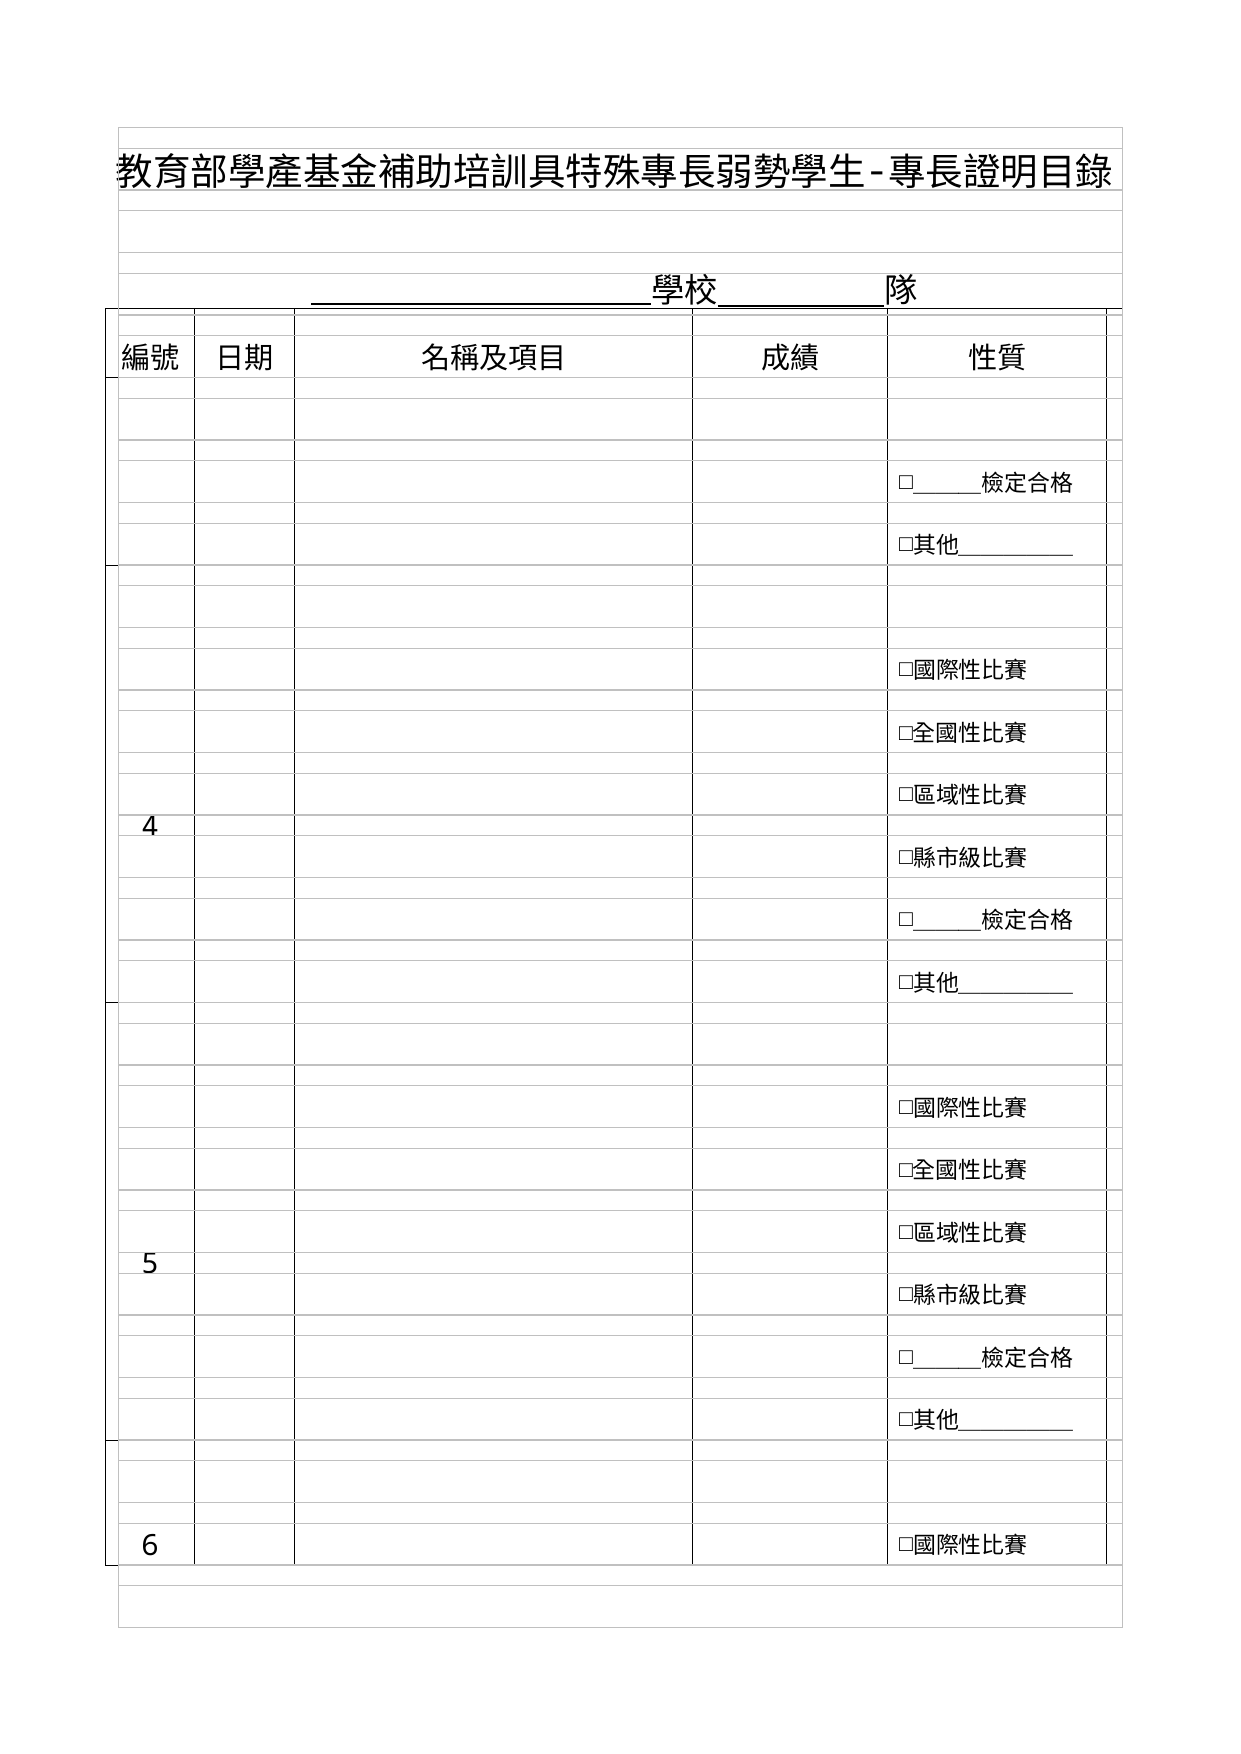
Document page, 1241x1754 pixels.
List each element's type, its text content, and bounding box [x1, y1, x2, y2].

table_cell [195, 441, 294, 460]
table_cell [195, 753, 294, 773]
table_cell [1107, 961, 1122, 1002]
table_cell 4 [154, 816, 194, 835]
table_cell [295, 1274, 692, 1314]
table_cell [119, 1441, 194, 1460]
table_cell [693, 836, 887, 877]
table_cell [1107, 1441, 1122, 1460]
table_cell [195, 1316, 294, 1335]
table_cell 4 [119, 566, 194, 585]
table_cell [295, 1378, 692, 1398]
table_cell [693, 1399, 887, 1439]
table_cell [693, 461, 887, 502]
table_cell [295, 1336, 692, 1377]
table_cell [119, 461, 194, 502]
table_cell [693, 691, 887, 710]
table_cell [1107, 941, 1122, 960]
table_cell [693, 316, 887, 335]
table_cell [1107, 316, 1122, 335]
table_cell 名稱及項目 [295, 336, 692, 377]
table_cell [295, 1128, 692, 1148]
table_cell [119, 316, 194, 335]
table_cell [693, 1274, 887, 1314]
table_cell [693, 941, 887, 960]
table_cell [693, 586, 887, 627]
table_cell [888, 1191, 1106, 1210]
table_cell [1107, 649, 1122, 689]
table_cell [888, 878, 1106, 898]
table_cell [693, 1503, 887, 1523]
table_cell [1107, 1503, 1122, 1523]
table_cell □縣市級比賽 [888, 1274, 1106, 1314]
table_cell [693, 378, 887, 398]
table_cell [195, 1274, 294, 1314]
table_cell □國際性比賽 [888, 649, 1106, 689]
table_header 教育部學產基金補助培訓具特殊專長弱勢學生-專長證明目錄 學校 隊 [106, 127, 118, 308]
table_cell [195, 1211, 294, 1252]
table_header 教育部學產基金補助培訓具特殊專長弱勢學生-專長證明目錄 學校 隊 [119, 191, 1122, 210]
table_cell [1107, 691, 1122, 710]
table_cell [295, 899, 692, 939]
table_cell [888, 1253, 1106, 1273]
table_cell [195, 711, 294, 752]
table_cell [888, 1316, 1106, 1335]
table_cell [195, 309, 294, 314]
table_cell [1107, 1399, 1122, 1439]
table_cell [888, 441, 1106, 460]
table_cell [888, 503, 1106, 523]
table_cell [1107, 1211, 1122, 1252]
table_cell [295, 711, 692, 752]
table_cell [693, 1211, 887, 1252]
table_cell [1107, 1336, 1122, 1377]
table_cell 日期 [195, 336, 294, 377]
table_cell [693, 524, 887, 564]
table_cell [888, 1378, 1106, 1398]
table_cell [888, 309, 1106, 314]
table_header 教育部學產基金補助培訓具特殊專長弱勢學生-專長證明目錄 學校 隊 [119, 253, 1122, 273]
table_cell [195, 1253, 294, 1273]
table_cell [295, 1441, 692, 1460]
table_cell 4 [119, 941, 194, 960]
table_cell [195, 878, 294, 898]
table_cell [295, 1066, 692, 1085]
table_cell [195, 524, 294, 564]
table_cell [1107, 1191, 1122, 1210]
table_cell 4 [119, 774, 194, 814]
table_cell [295, 503, 692, 523]
table_cell [888, 1024, 1106, 1064]
table_cell [195, 836, 294, 877]
table_cell [693, 1253, 887, 1273]
table_cell [106, 309, 118, 377]
table_cell [1107, 1316, 1122, 1335]
table_cell [693, 1461, 887, 1502]
table_cell [1107, 899, 1122, 939]
table_cell 5 [119, 1316, 194, 1335]
table_cell [295, 691, 692, 710]
table_cell 5 [119, 1086, 194, 1127]
table_cell 編號 [119, 336, 194, 377]
table_cell [119, 441, 194, 460]
table_cell 5 [119, 1128, 194, 1148]
table_cell [295, 378, 692, 398]
table_cell [295, 1399, 692, 1439]
table_cell 5 [119, 1003, 194, 1023]
table_cell [195, 774, 294, 814]
table_cell [1107, 1024, 1122, 1064]
table_cell [888, 1128, 1106, 1148]
table_cell [295, 774, 692, 814]
table_cell [295, 836, 692, 877]
table_cell [888, 628, 1106, 648]
table_cell [195, 1128, 294, 1148]
table_cell [195, 941, 294, 960]
table_cell 5 [119, 1211, 194, 1252]
table_cell [195, 1086, 294, 1127]
table_cell [195, 1524, 294, 1564]
table_header 教育部學產基金補助培訓具特殊專長弱勢學生-專長證明目錄 學校 隊 [119, 274, 1122, 308]
table_cell [1107, 1378, 1122, 1398]
table_cell [1107, 461, 1122, 502]
table_cell [1107, 441, 1122, 460]
table_cell 5 [119, 1149, 194, 1189]
table_cell [1107, 878, 1122, 898]
table_cell 4 [119, 711, 194, 752]
table_cell [295, 628, 692, 648]
table_cell 5 [146, 1253, 194, 1273]
table_cell [1107, 1461, 1122, 1502]
table_cell [295, 816, 692, 835]
table_cell 5 [119, 1336, 194, 1377]
table_cell [693, 1003, 887, 1023]
table_cell 4 [119, 878, 194, 898]
table_cell [195, 691, 294, 710]
table_cell [888, 1441, 1106, 1460]
table_cell [888, 399, 1106, 439]
table_cell [195, 1441, 294, 1460]
table_cell [888, 1503, 1106, 1523]
table_cell [1107, 1524, 1122, 1564]
table_cell [295, 1024, 692, 1064]
table_cell 4 [119, 691, 194, 710]
table_cell [195, 399, 294, 439]
table_cell [1107, 1274, 1122, 1314]
table_cell [119, 1461, 194, 1502]
table_cell [195, 1191, 294, 1210]
table_cell [1107, 309, 1122, 314]
table_header 教育部學產基金補助培訓具特殊專長弱勢學生-專長證明目錄 學校 隊 [119, 149, 1122, 189]
table_cell 5 [119, 1024, 194, 1064]
table_cell [693, 628, 887, 648]
table_cell [295, 1503, 692, 1523]
table_cell [295, 1211, 692, 1252]
table_cell [295, 961, 692, 1002]
table_cell [195, 1336, 294, 1377]
table_cell □其他＿＿＿＿＿ [888, 524, 1106, 564]
table_cell [693, 1378, 887, 1398]
table_cell [295, 566, 692, 585]
table_cell □其他＿＿＿＿＿ [888, 1399, 1106, 1439]
table_cell [693, 566, 887, 585]
table_cell [295, 461, 692, 502]
table_cell [119, 503, 194, 523]
table_cell [693, 1316, 887, 1335]
table_cell 4 [119, 753, 194, 773]
table_cell [195, 628, 294, 648]
table_cell [195, 649, 294, 689]
table_cell [693, 1024, 887, 1064]
table_cell [693, 711, 887, 752]
table_cell [693, 1086, 887, 1127]
table_cell 5 [106, 1003, 118, 1439]
table_cell □＿＿＿檢定合格 [888, 461, 1106, 502]
table_cell [295, 316, 692, 335]
table_cell [1107, 1003, 1122, 1023]
table_cell [1107, 399, 1122, 439]
table_cell □＿＿＿檢定合格 [888, 899, 1106, 939]
table_cell [888, 316, 1106, 335]
table_cell □縣市級比賽 [888, 836, 1106, 877]
table_cell 5 [119, 1253, 153, 1273]
table_cell [1107, 628, 1122, 648]
table_cell [693, 899, 887, 939]
table_cell [119, 309, 194, 314]
table_cell [693, 1066, 887, 1085]
table_cell [693, 753, 887, 773]
table_cell [1107, 378, 1122, 398]
table_cell [195, 1066, 294, 1085]
table_cell [1107, 1253, 1122, 1273]
table_cell [888, 1066, 1106, 1085]
table_cell [693, 399, 887, 439]
table_cell [693, 1336, 887, 1377]
table_cell [119, 399, 194, 439]
table_cell [693, 1128, 887, 1148]
table_cell [295, 1003, 692, 1023]
table_cell [295, 441, 692, 460]
table_cell [295, 586, 692, 627]
table_cell [195, 1503, 294, 1523]
table_cell [195, 1399, 294, 1439]
table_cell [295, 1524, 692, 1564]
table_cell [1107, 753, 1122, 773]
table_cell [295, 753, 692, 773]
table_cell [693, 503, 887, 523]
table_cell [195, 1378, 294, 1398]
table_cell [693, 649, 887, 689]
table_cell [295, 309, 692, 314]
table_cell 5 [119, 1066, 194, 1085]
table_cell 4 [106, 566, 118, 1002]
table_cell [1107, 836, 1122, 877]
table_cell 性質 [888, 336, 1106, 377]
table_cell [693, 309, 887, 314]
table_cell [888, 586, 1106, 627]
table_cell [195, 316, 294, 335]
table_cell 4 [119, 961, 194, 1002]
table_cell [1107, 336, 1122, 377]
table_cell [295, 1086, 692, 1127]
table_cell 5 [119, 1378, 194, 1398]
table_cell [693, 1441, 887, 1460]
table_cell [295, 524, 692, 564]
table_cell [195, 899, 294, 939]
table_cell [693, 1149, 887, 1189]
table_cell □＿＿＿檢定合格 [888, 1336, 1106, 1377]
table_header 教育部學產基金補助培訓具特殊專長弱勢學生-專長證明目錄 學校 隊 [119, 128, 1122, 148]
table_cell [195, 1461, 294, 1502]
table_cell 成績 [693, 336, 887, 377]
table_cell [888, 941, 1106, 960]
table_cell [195, 961, 294, 1002]
table_cell [195, 586, 294, 627]
table_cell [295, 878, 692, 898]
table_cell [295, 1316, 692, 1335]
table_cell [1107, 1066, 1122, 1085]
table_cell □全國性比賽 [888, 1149, 1106, 1189]
table_cell [195, 378, 294, 398]
table_cell [1107, 524, 1122, 564]
table_cell [693, 774, 887, 814]
table_cell 4 [119, 816, 151, 835]
table_cell [119, 1503, 194, 1523]
table_cell [888, 816, 1106, 835]
table_cell [195, 503, 294, 523]
table_cell [693, 441, 887, 460]
table_cell [195, 816, 294, 835]
table_cell [195, 1003, 294, 1023]
table_cell [295, 1149, 692, 1189]
table_cell [1107, 566, 1122, 585]
table_cell [119, 378, 194, 398]
table_cell [1107, 816, 1122, 835]
table_cell [106, 1441, 118, 1564]
table_cell [295, 1191, 692, 1210]
table_cell 4 [119, 628, 194, 648]
table_cell [1107, 1128, 1122, 1148]
table_cell [693, 816, 887, 835]
table_cell 4 [145, 818, 152, 829]
table_cell 6 [119, 1524, 194, 1564]
table_cell [693, 878, 887, 898]
table_cell [888, 1461, 1106, 1502]
table_cell □國際性比賽 [888, 1086, 1106, 1127]
table_cell [295, 941, 692, 960]
table_cell [888, 566, 1106, 585]
table_cell [195, 566, 294, 585]
table_cell [295, 1253, 692, 1273]
table_cell [1107, 503, 1122, 523]
table_header 教育部學產基金補助培訓具特殊專長弱勢學生-專長證明目錄 學校 隊 [119, 211, 1122, 252]
table_cell [195, 461, 294, 502]
table_cell [1107, 1149, 1122, 1189]
table_cell □區域性比賽 [888, 1211, 1106, 1252]
table_cell [295, 1461, 692, 1502]
table_cell [693, 1191, 887, 1210]
table_cell 4 [119, 836, 194, 877]
table_cell 5 [119, 1274, 194, 1314]
table_cell [195, 1024, 294, 1064]
table_cell [693, 1524, 887, 1564]
table_cell 5 [119, 1191, 194, 1210]
table_cell [1107, 1086, 1122, 1127]
table_cell 5 [119, 1399, 194, 1439]
table_cell [693, 961, 887, 1002]
table_cell [888, 1003, 1106, 1023]
table_cell [888, 691, 1106, 710]
table_cell [295, 649, 692, 689]
table_cell 4 [119, 586, 194, 627]
table_cell [1107, 586, 1122, 627]
table_cell [106, 378, 118, 564]
table_cell 4 [119, 649, 194, 689]
table_cell [295, 399, 692, 439]
table_cell 4 [119, 899, 194, 939]
table_cell □全國性比賽 [888, 711, 1106, 752]
table_cell [1107, 774, 1122, 814]
table_cell [888, 753, 1106, 773]
table_cell [888, 378, 1106, 398]
table_cell □國際性比賽 [888, 1524, 1106, 1564]
table_cell □區域性比賽 [888, 774, 1106, 814]
table_cell [1107, 711, 1122, 752]
table_cell [195, 1149, 294, 1189]
table_cell □其他＿＿＿＿＿ [888, 961, 1106, 1002]
table_cell [119, 524, 194, 564]
